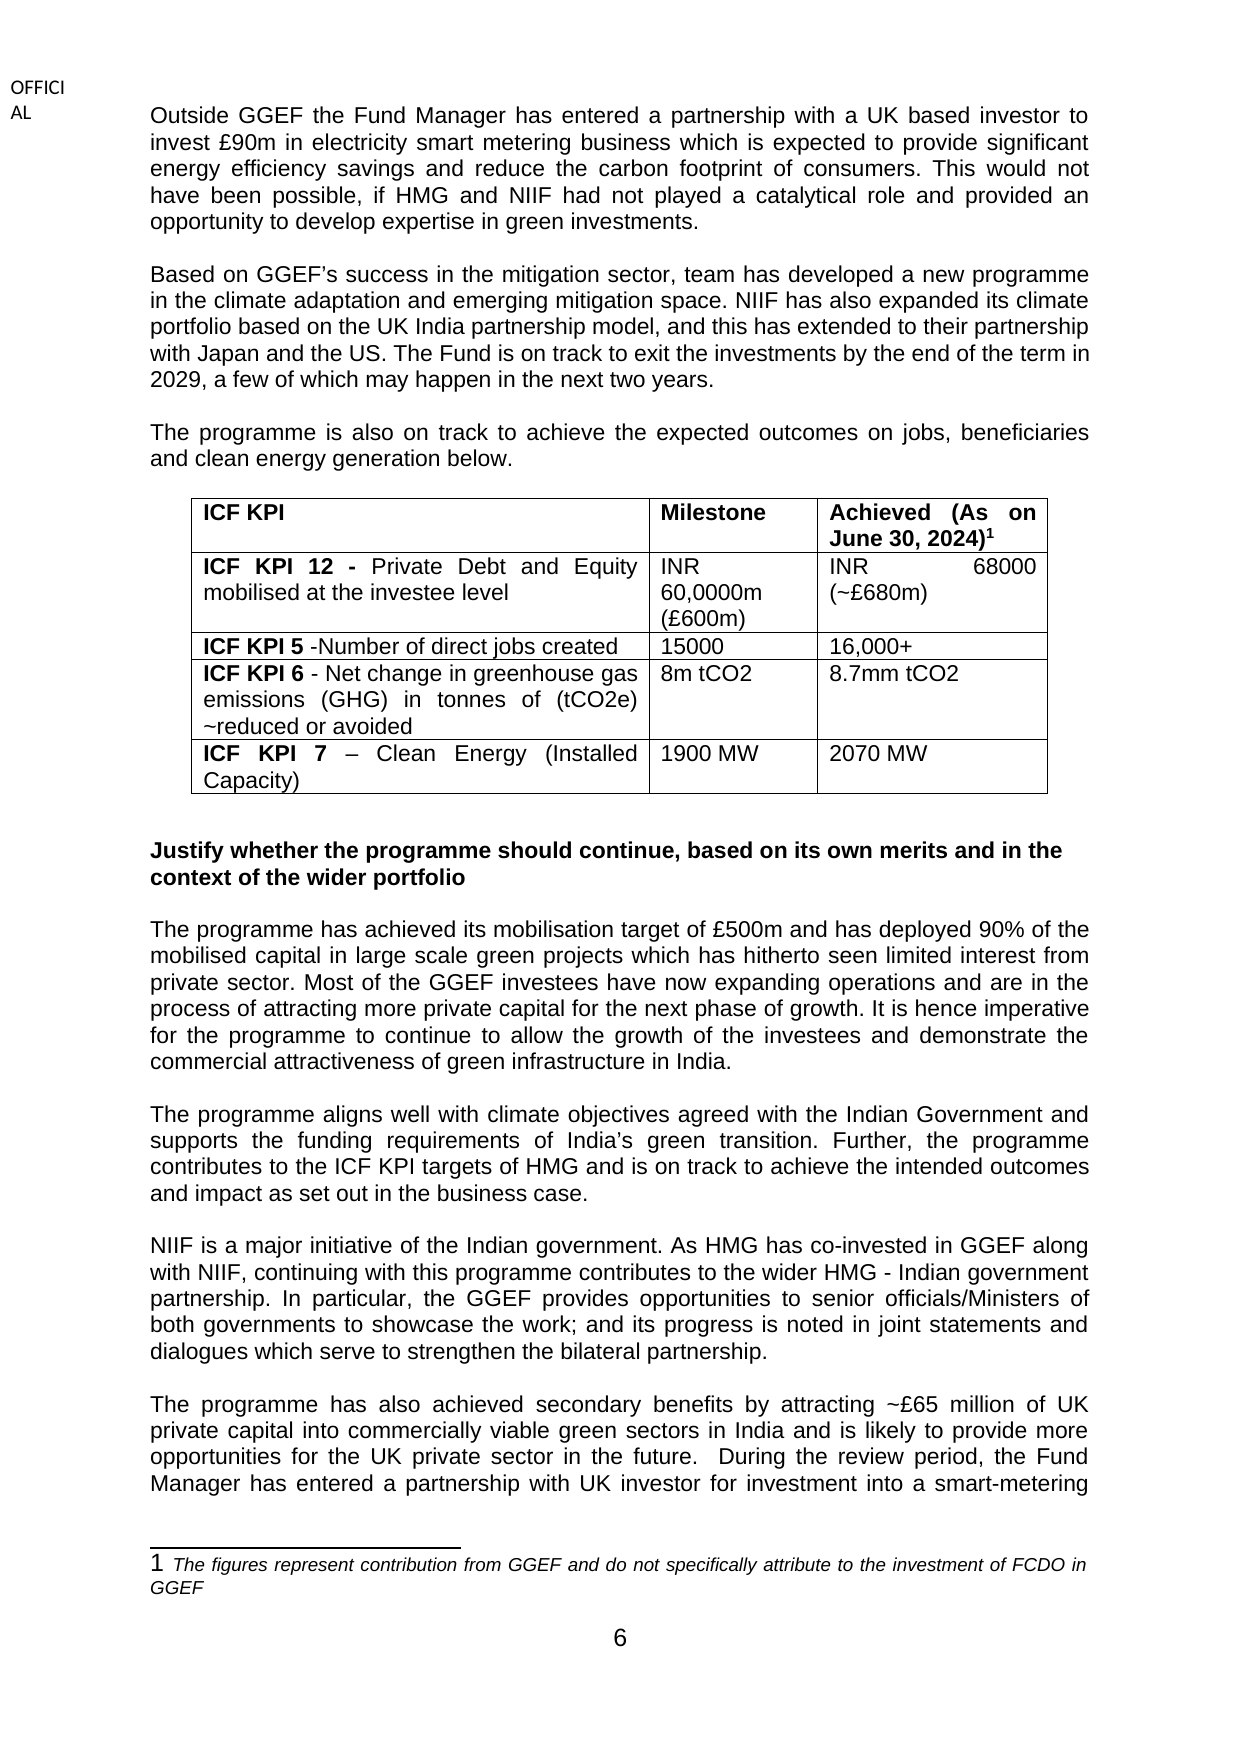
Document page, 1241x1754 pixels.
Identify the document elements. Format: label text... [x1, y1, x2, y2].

text The programme aligns well with climate objectives agreed with the Indian Government and supports the funding requirements of India’s green transition. Further, the programme contributes to the ICF KPI targets of HMG and is on track to achieve the intended outcomes and impact as set out in the business case. [150, 1101, 1090, 1206]
table_cell 15000 [650, 633, 817, 659]
table_header Achieved (As on June 30, 2024) [818, 499, 1047, 552]
table_cell 1900 MW [650, 740, 817, 793]
table_header Milestone [650, 499, 817, 552]
text Justify whether the programme should continue, based on its own merits and in the context of the wider portfolio [150, 837, 1090, 890]
table_cell 16,000+ [818, 633, 1047, 659]
table_cell ICF KPI 7 – Clean Energy (Installed Capacity) [192, 740, 649, 793]
table_cell 8.7mm tCO2 [818, 660, 1047, 739]
text Outside GGEF the Fund Manager has entered a partnership with a UK based investor to invest £90m in electricity smart metering business which is expected to provide significant energy efficiency savings and reduce the carbon footprint of consumers. This would not have been possible, if HMG and NIIF had not played a catalytical role and provided an opportunity to develop expertise in green investments. [150, 102, 1090, 234]
table_cell 8m tCO2 [650, 660, 817, 739]
table_cell 2070 MW [818, 740, 1047, 793]
text Based on GGEF’s success in the mitigation sector, team has developed a new programme in the climate adaptation and emerging mitigation space. NIIF has also expanded its climate portfolio based on the UK India partnership model, and this has extended to their partnership with Japan and the US. The Fund is on track to exit the investments by the end of the term in 2029, a few of which may happen in the next two years. [150, 261, 1090, 392]
table_cell INR 68000 (~£680m) [818, 553, 1047, 632]
text The programme has achieved its mobilisation target of £500m and has deployed 90% of the mobilised capital in large scale green projects which has hitherto seen limited interest from private sector. Most of the GGEF investees have now expanding operations and are in the process of attracting more private capital for the next phase of growth. It is hence imperative for the programme to continue to allow the growth of the investees and demonstrate the commercial attractiveness of green infrastructure in India. [150, 916, 1090, 1074]
text The programme has also achieved secondary benefits by attracting ~£65 million of UK private capital into commercially viable green sectors in India and is likely to provide more opportunities for the UK private sector in the future. During the review period, the Fund Manager has entered a partnership with UK investor for investment into a smart-metering [150, 1391, 1090, 1496]
text NIIF is a major initiative of the Indian government. As HMG has co-invested in GGEF along with NIIF, continuing with this programme contributes to the wider HMG - Indian government partnership. In particular, the GGEF provides opportunities to senior officials/Ministers of both governments to showcase the work; and its progress is noted in joint statements and dialogues which serve to strengthen the bilateral partnership. [150, 1232, 1090, 1364]
table_cell ICF KPI 5 -Number of direct jobs created [192, 633, 649, 659]
table_cell ICF KPI 6 - Net change in greenhouse gas emissions (GHG) in tonnes of (tCO2e) ~reduced or avoided [192, 660, 649, 739]
table_cell ICF KPI 12 - Private Debt and Equity mobilised at the investee level [192, 553, 649, 632]
text The programme is also on track to achieve the expected outcomes on jobs, beneficiaries and clean energy generation below. [150, 419, 1090, 471]
table_cell INR 60,0000m (£600m) [650, 553, 817, 632]
table_header ICF KPI [192, 499, 649, 552]
